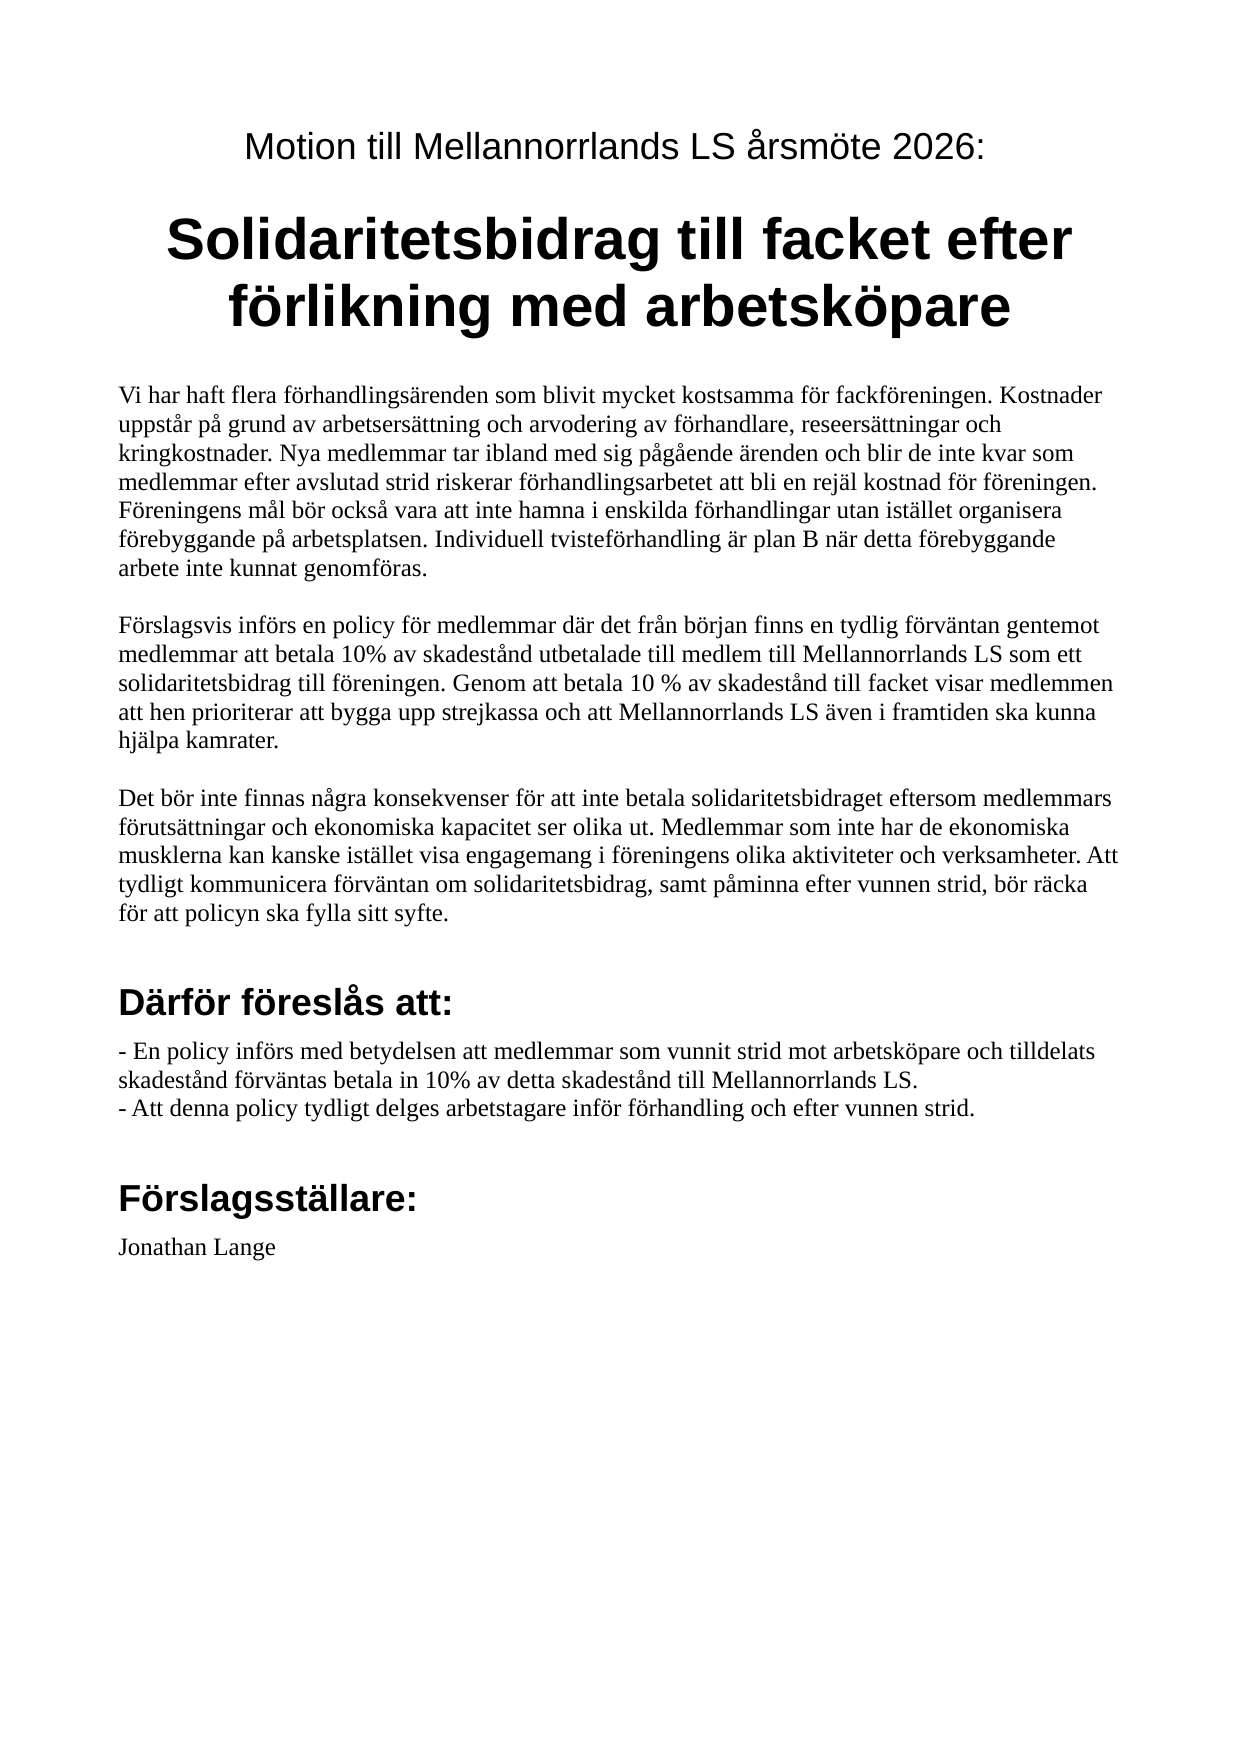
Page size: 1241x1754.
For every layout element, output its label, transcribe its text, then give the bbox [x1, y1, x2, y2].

subtitle Motion till Mellannorrlands LS årsmöte 2026: [118, 124, 1122, 167]
subtitle Därför föreslås att: [118, 980, 1122, 1023]
text - Att denna policy tydligt delges arbetstagare inför förhandling och efter vunnen strid. [118, 1093, 1122, 1122]
text Vi har haft flera förhandlingsärenden som blivit mycket kostsamma för fackföreningen. Kostnader uppstår på grund av arbetsersättning och arvodering av förhandlare, reseersättningar och kringkostnader. Nya medlemmar tar ibland med sig pågående ärenden och blir de inte kvar som medlemmar efter avslutad strid riskerar förhandlingsarbetet att bli en rejäl kostnad för föreningen. Föreningens mål bör också vara att inte hamna i enskilda förhandlingar utan istället organisera förebyggande på arbetsplatsen. Individuell tvisteförhandling är plan B när detta förebyggande arbete inte kunnat genomföras. [118, 380, 1122, 582]
text Jonathan Lange [118, 1232, 1122, 1260]
text - En policy införs med betydelsen att medlemmar som vunnit strid mot arbetsköpare och tilldelats skadestånd förväntas betala in 10% av detta skadestånd till Mellannorrlands LS. [118, 1036, 1122, 1093]
text Förslagsvis införs en policy för medlemmar där det från början finns en tydlig förväntan gentemot medlemmar att betala 10% av skadestånd utbetalade till medlem till Mellannorrlands LS som ett solidaritetsbidrag till föreningen. Genom att betala 10 % av skadestånd till facket visar medlemmen att hen prioriterar att bygga upp strejkassa och att Mellannorrlands LS även i framtiden ska kunna hjälpa kamrater. [118, 610, 1122, 754]
title Solidaritetsbidrag till facket efter förlikning med arbetsköpare [118, 205, 1122, 339]
subtitle Förslagsställare: [118, 1176, 1122, 1219]
text Det bör inte finnas några konsekvenser för att inte betala solidaritetsbidraget eftersom medlemmars förutsättningar och ekonomiska kapacitet ser olika ut. Medlemmar som inte har de ekonomiska musklerna kan kanske istället visa engagemang i föreningens olika aktiviteter och verksamheter. Att tydligt kommunicera förväntan om solidaritetsbidrag, samt påminna efter vunnen strid, bör räcka för att policyn ska fylla sitt syfte. [118, 783, 1122, 927]
